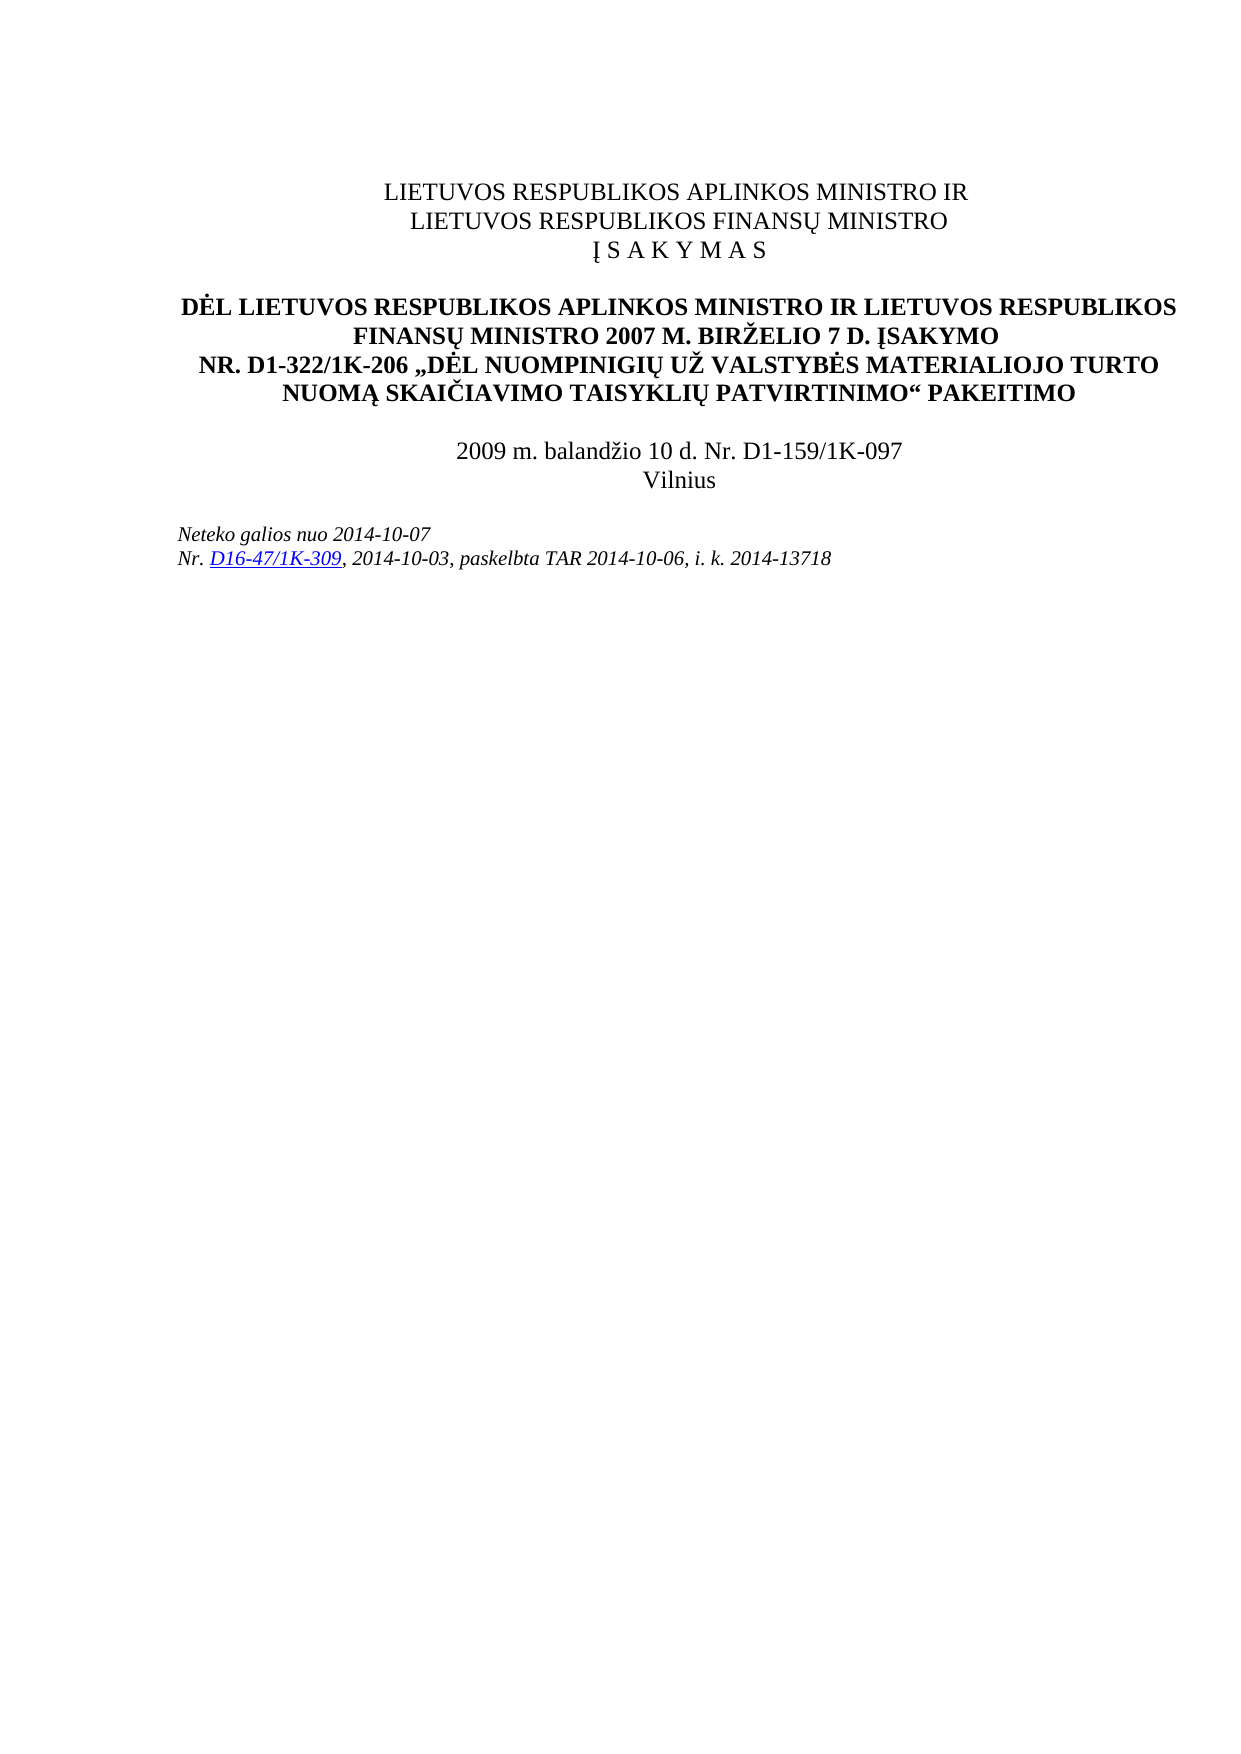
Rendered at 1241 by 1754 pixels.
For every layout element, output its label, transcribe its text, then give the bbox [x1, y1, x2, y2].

text Neteko galios nuo 2014-10-07 [177, 522, 1181, 546]
text Vilnius [177, 465, 1181, 493]
text LIETUVOS RESPUBLIKOS APLINKOS MINISTRO IR [177, 177, 1181, 206]
text 2009 m. balandžio 10 d. Nr. D1-159/1K-097 [177, 436, 1181, 465]
text NR. D1-322/1K-206 „DĖL NUOMPINIGIŲ UŽ VALSTYBĖS MATERIALIOJO TURTO NUOMĄ SKAIČIAVIMO TAISYKLIŲ PATVIRTINIMO“ PAKEITIMO [177, 350, 1181, 407]
text LIETUVOS RESPUBLIKOS FINANSŲ MINISTRO [177, 206, 1181, 235]
text Nr. D16-47/1K-309, 2014-10-03, paskelbta TAR 2014-10-06, i. k. 2014-13718 [177, 546, 1181, 570]
text ĮSAKYMAS [177, 235, 1181, 263]
text DĖL LIETUVOS RESPUBLIKOS APLINKOS MINISTRO IR LIETUVOS RESPUBLIKOS FINANSŲ MINISTRO 2007 M. BIRŽELIO 7 D. ĮSAKYMO [177, 292, 1181, 350]
